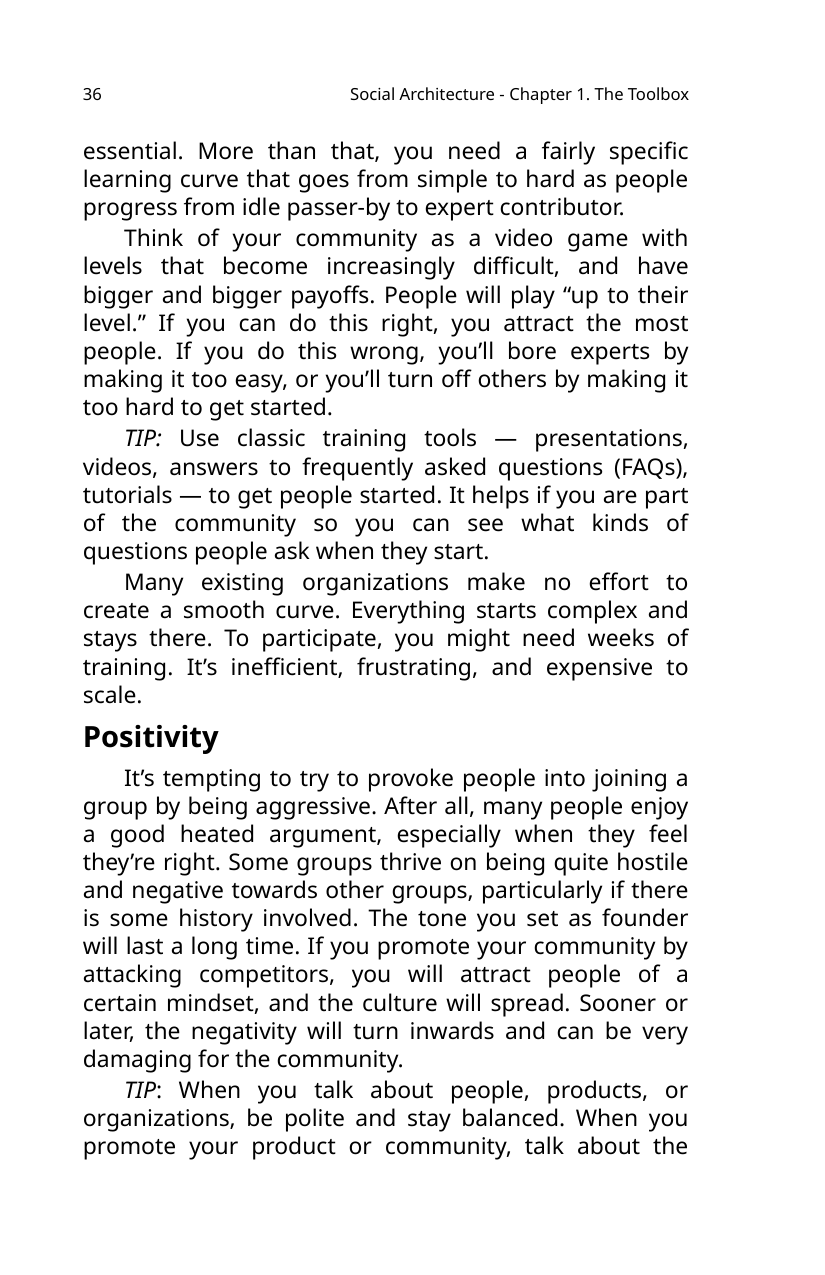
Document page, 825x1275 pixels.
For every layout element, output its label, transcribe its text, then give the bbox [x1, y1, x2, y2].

text Think of your community as a video game with levels that become increasingly difficult, and have bigger and bigger payoffs. People will play “up to their level.” If you can do this right, you attract the most people. If you do this wrong, you’ll bore experts by making it too easy, or you’ll turn off others by making it too hard to get started. [83, 222, 689, 422]
text TIP: When you talk about people, products, or organizations, be polite and stay balanced. When you promote your product or community, talk about the [83, 1074, 689, 1161]
text TIP: Use classic training tools — presentations, videos, answers to frequently asked questions (FAQs), tutorials — to get people started. It helps if you are part of the community so you can see what kinds of questions people ask when they start. [83, 422, 689, 566]
subtitle Positivity [83, 716, 689, 756]
text Many existing organizations make no effort to create a smooth curve. Everything starts complex and stays there. To participate, you might need weeks of training. It’s inefficient, frustrating, and expensive to scale. [83, 566, 689, 710]
text essential. More than that, you need a fairly specific learning curve that goes from simple to hard as people progress from idle passer-by to expert contributor. [83, 135, 689, 222]
text It’s tempting to try to provoke people into joining a group by being aggressive. After all, many people enjoy a good heated argument, especially when they feel they’re right. Some groups thrive on being quite hostile and negative towards other groups, particularly if there is some history involved. The tone you set as founder will last a long time. If you promote your community by attacking competitors, you will attract people of a certain mindset, and the culture will spread. Sooner or later, the negativity will turn inwards and can be very damaging for the community. [83, 761, 689, 1074]
